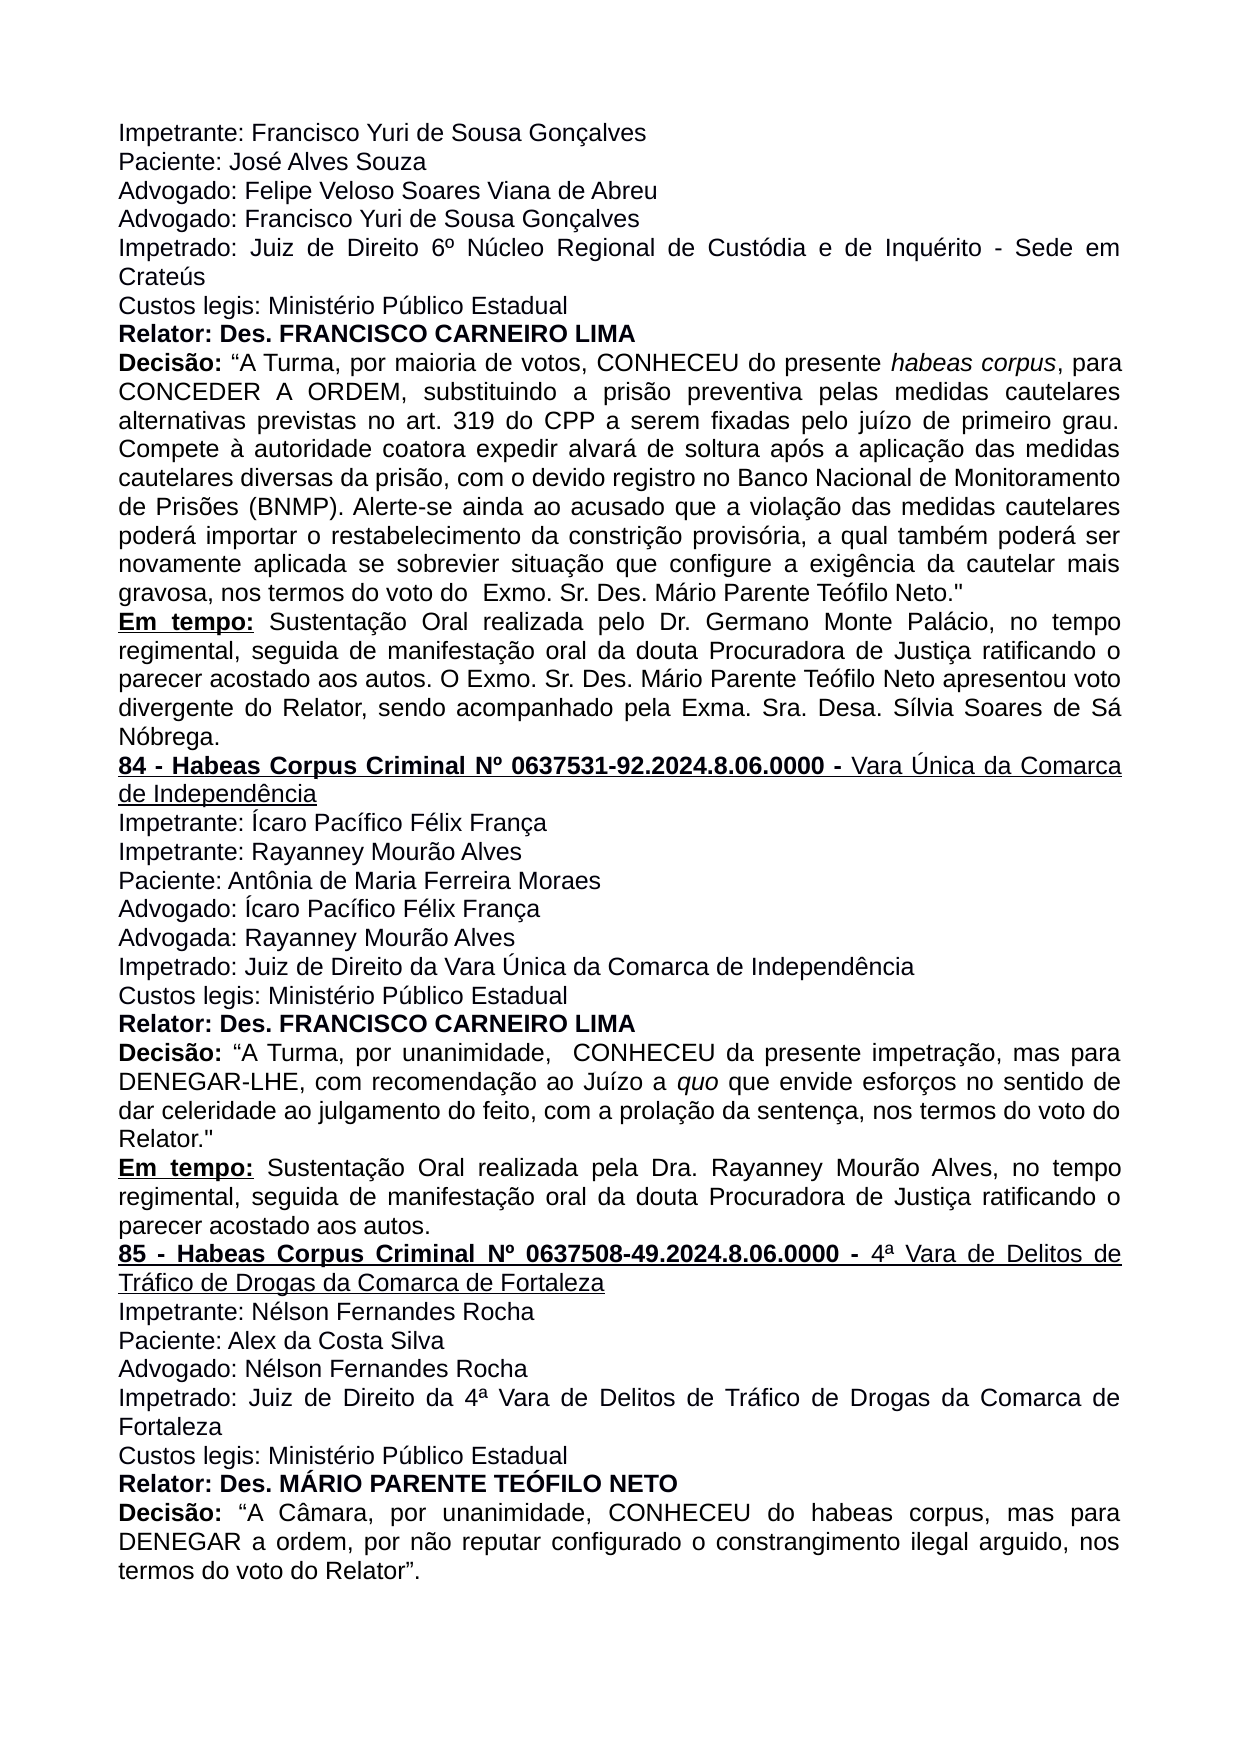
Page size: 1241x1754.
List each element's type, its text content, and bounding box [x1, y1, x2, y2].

text Relator: Des. FRANCISCO CARNEIRO LIMA [118, 319, 1122, 348]
text Advogado: Nélson Fernandes Rocha [118, 1354, 1122, 1383]
text Impetrado: Juiz de Direito da 4ª Vara de Delitos de Tráfico de Drogas da Comarca de Fortaleza [118, 1383, 1122, 1441]
text Tráfico de Drogas da Comarca de Fortaleza [118, 1266, 1122, 1297]
text Impetrante: Rayanney Mourão Alves [118, 837, 1122, 866]
text Decisão: “A Câmara, por unanimidade, CONHECEU do habeas corpus, mas para DENEGAR a ordem, por não reputar configurado o constrangimento ilegal arguido, nos termos do voto do Relator”. [118, 1498, 1122, 1584]
text 84 - Habeas Corpus Criminal Nº 0637531-92.2024.8.06.0000 - Vara Única da Comarca [118, 751, 1122, 776]
text Advogado: Felipe Veloso Soares Viana de Abreu [118, 176, 1122, 204]
text Custos legis: Ministério Público Estadual [118, 1441, 1122, 1469]
text Em tempo: Sustentação Oral realizada pelo Dr. Germano Monte Palácio, no tempo regimental, seguida de manifestação oral da douta Procuradora de Justiça ratificando o parecer acostado aos autos. O Exmo. Sr. Des. Mário Parente Teófilo Neto apresentou voto divergente do Relator, sendo acompanhado pela Exma. Sra. Desa. Sílvia Soares de Sá Nóbrega. [118, 607, 1122, 751]
text Relator: Des. FRANCISCO CARNEIRO LIMA [118, 1009, 1122, 1038]
text Advogada: Rayanney Mourão Alves [118, 923, 1122, 952]
text Advogado: Ícaro Pacífico Félix França [118, 894, 1122, 923]
text Relator: Des. MÁRIO PARENTE TEÓFILO NETO [118, 1469, 1122, 1498]
text Custos legis: Ministério Público Estadual [118, 291, 1122, 319]
text 85 - Habeas Corpus Criminal Nº 0637508-49.2024.8.06.0000 - 4ª Vara de Delitos de [118, 1239, 1122, 1264]
text Custos legis: Ministério Público Estadual [118, 981, 1122, 1009]
text Decisão: “A Turma, por maioria de votos, CONHECEU do presente habeas corpus, para CONCEDER A ORDEM, substituindo a prisão preventiva pelas medidas cautelares alternativas previstas no art. 319 do CPP a serem fixadas pelo juízo de primeiro grau. Compete à autoridade coatora expedir alvará de soltura após a aplicação das medidas cautelares diversas da prisão, com o devido registro no Banco Nacional de Monitoramento de Prisões (BNMP). Alerte-se ainda ao acusado que a violação das medidas cautelares poderá importar o restabelecimento da constrição provisória, a qual também poderá ser novamente aplicada se sobrevier situação que configure a exigência da cautelar mais gravosa, nos termos do voto do Exmo. Sr. Des. Mário Parente Teófilo Neto." [118, 348, 1122, 607]
text de Independência [118, 777, 1122, 808]
text Impetrado: Juiz de Direito 6º Núcleo Regional de Custódia e de Inquérito - Sede em Crateús [118, 233, 1122, 291]
text Impetrante: Francisco Yuri de Sousa Gonçalves [118, 118, 1122, 147]
text Em tempo: Sustentação Oral realizada pela Dra. Rayanney Mourão Alves, no tempo regimental, seguida de manifestação oral da douta Procuradora de Justiça ratificando o parecer acostado aos autos. [118, 1153, 1122, 1239]
text Paciente: José Alves Souza [118, 147, 1122, 176]
text Paciente: Alex da Costa Silva [118, 1326, 1122, 1354]
text Impetrado: Juiz de Direito da Vara Única da Comarca de Independência [118, 952, 1122, 981]
text Decisão: “A Turma, por unanimidade, CONHECEU da presente impetração, mas para DENEGAR-LHE, com recomendação ao Juízo a quo que envide esforços no sentido de dar celeridade ao julgamento do feito, com a prolação da sentença, nos termos do voto do Relator." [118, 1038, 1122, 1153]
text Impetrante: Nélson Fernandes Rocha [118, 1297, 1122, 1326]
text Paciente: Antônia de Maria Ferreira Moraes [118, 866, 1122, 894]
text Impetrante: Ícaro Pacífico Félix França [118, 808, 1122, 837]
text Advogado: Francisco Yuri de Sousa Gonçalves [118, 204, 1122, 233]
